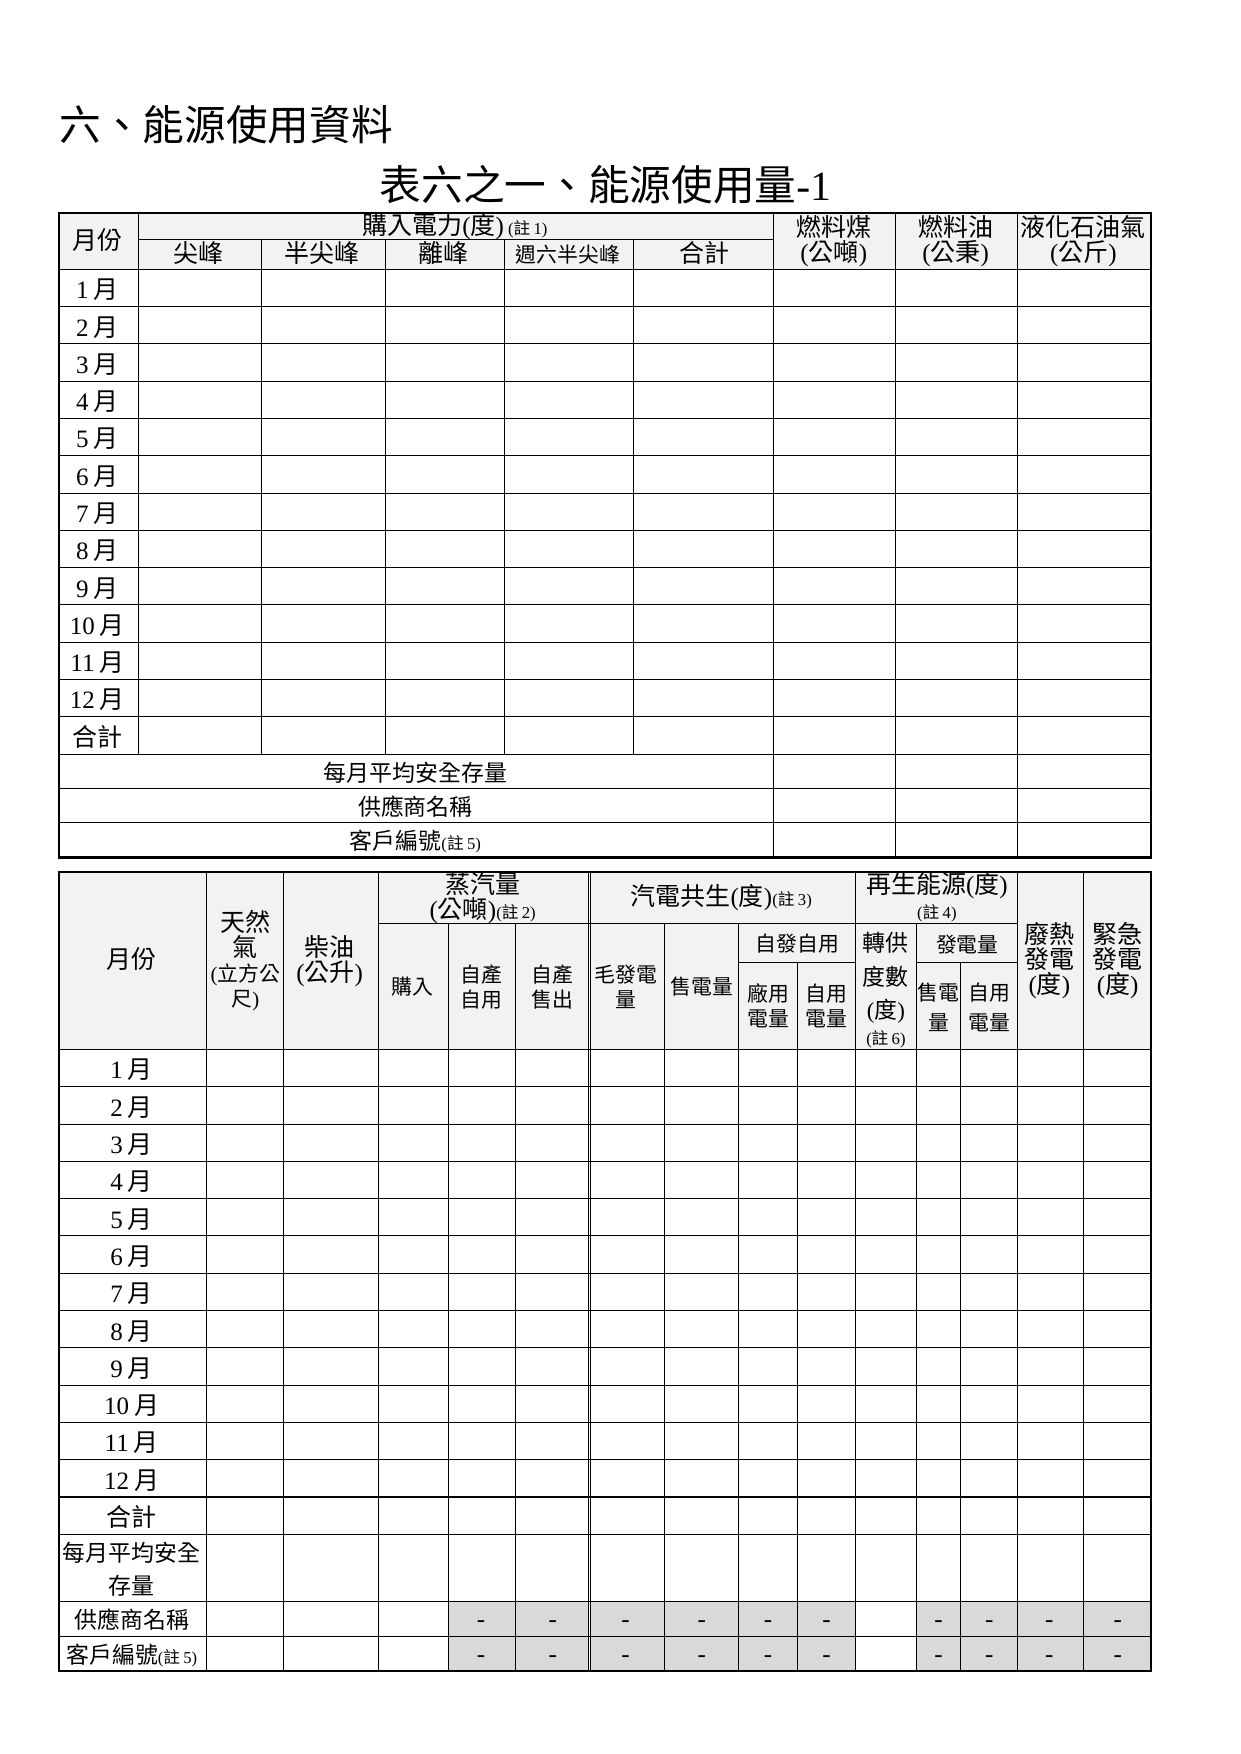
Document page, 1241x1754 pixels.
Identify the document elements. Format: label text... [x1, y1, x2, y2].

table_cell [505, 717, 633, 753]
table_cell [386, 717, 504, 753]
table_cell [917, 1087, 960, 1123]
table_cell [516, 1498, 588, 1534]
table_cell [139, 344, 261, 381]
table_cell 9月 [60, 568, 138, 604]
table_cell [516, 1199, 588, 1235]
table_header 汽電共生(度)(註3) [591, 873, 855, 923]
table_cell [896, 789, 1017, 822]
table_header 燃料煤 (公噸) [774, 214, 895, 269]
table_header 緊急發電(度) [1084, 873, 1150, 1049]
table_cell [207, 1125, 283, 1161]
table_cell 合計 [634, 240, 773, 269]
table_cell [896, 643, 1017, 679]
table_cell [262, 344, 385, 381]
table_cell - [516, 1602, 588, 1636]
table_cell [739, 1423, 797, 1459]
table_cell [634, 307, 773, 343]
table_cell [917, 1498, 960, 1534]
table_cell [798, 1050, 855, 1086]
table_cell [798, 1348, 855, 1384]
table_cell [634, 494, 773, 530]
table_cell [774, 270, 895, 306]
table_cell [386, 344, 504, 381]
table_cell [516, 1087, 588, 1123]
table_cell [1018, 344, 1150, 381]
table_cell [1084, 1535, 1150, 1601]
table_cell [1018, 717, 1150, 753]
table_cell [139, 605, 261, 642]
table_cell 自產 售出 [516, 924, 588, 1049]
table_cell [665, 1348, 738, 1384]
table_cell [774, 456, 895, 492]
table_cell [961, 1311, 1017, 1347]
table_cell - [917, 1602, 960, 1636]
table_cell [449, 1386, 515, 1422]
table_cell 合計 [60, 1498, 206, 1534]
table_cell [856, 1535, 916, 1601]
table_cell [386, 531, 504, 567]
table_cell [1018, 531, 1150, 567]
table_cell [1084, 1274, 1150, 1310]
table_cell [798, 1498, 855, 1534]
table_cell 客戶編號(註5) [60, 823, 773, 856]
table_cell [634, 419, 773, 455]
table_cell [634, 382, 773, 418]
table_cell 合計 [60, 717, 138, 753]
table_cell 自用 電量 [961, 963, 1017, 1049]
table_cell [961, 1460, 1017, 1496]
table_cell [139, 456, 261, 492]
table_cell [665, 1087, 738, 1123]
table_cell [856, 1199, 916, 1235]
table_cell [774, 643, 895, 679]
table_cell - [917, 1637, 960, 1670]
table_cell [1018, 1162, 1083, 1198]
table_cell [262, 270, 385, 306]
table_cell - [449, 1637, 515, 1670]
table_cell 週六半尖峰 [505, 240, 633, 269]
table_cell [284, 1162, 378, 1198]
table_cell 尖峰 [139, 240, 261, 269]
table_cell 客戶編號(註5) [60, 1637, 206, 1670]
table_cell [449, 1162, 515, 1198]
table_cell [856, 1602, 916, 1636]
table_cell [917, 1386, 960, 1422]
table_cell 7月 [60, 494, 138, 530]
table_cell [1018, 1498, 1083, 1534]
table_cell [1018, 1348, 1083, 1384]
table_header 月份 [60, 214, 138, 269]
table_cell [896, 605, 1017, 642]
table_cell [379, 1274, 448, 1310]
table_cell 3月 [60, 344, 138, 381]
table_cell [665, 1050, 738, 1086]
table_cell [896, 680, 1017, 716]
table_cell [516, 1535, 588, 1601]
table_cell 每月平均安全存量 [60, 755, 773, 788]
table_header 天然氣 (立方公尺) [207, 873, 283, 1049]
table_cell [917, 1236, 960, 1273]
table_cell [961, 1535, 1017, 1601]
table_cell [591, 1199, 664, 1235]
table_cell [634, 270, 773, 306]
table_cell [961, 1498, 1017, 1534]
table_cell 4月 [60, 1162, 206, 1198]
table_cell [856, 1087, 916, 1123]
table_cell [798, 1535, 855, 1601]
text 六、能源使用資料 [59, 92, 1151, 152]
table_cell [1018, 419, 1150, 455]
table_cell [896, 382, 1017, 418]
table_cell [591, 1050, 664, 1086]
table_cell [386, 605, 504, 642]
table_cell [207, 1274, 283, 1310]
table_cell [774, 717, 895, 753]
table_cell [739, 1535, 797, 1601]
table_cell 1月 [60, 270, 138, 306]
table_cell [634, 605, 773, 642]
table_cell 12月 [60, 680, 138, 716]
table_cell [961, 1162, 1017, 1198]
table_cell [449, 1535, 515, 1601]
table_cell 半尖峰 [262, 240, 385, 269]
table_cell [774, 605, 895, 642]
table_cell [262, 382, 385, 418]
table_cell [386, 419, 504, 455]
table_cell [449, 1311, 515, 1347]
table_cell [139, 680, 261, 716]
table_cell [634, 456, 773, 492]
table_cell [798, 1386, 855, 1422]
table_cell [262, 494, 385, 530]
table_cell - [449, 1602, 515, 1636]
table_cell [774, 344, 895, 381]
table_cell [896, 717, 1017, 753]
table_cell [386, 270, 504, 306]
table_cell [284, 1386, 378, 1422]
table_cell [856, 1423, 916, 1459]
table_cell [379, 1348, 448, 1384]
table_cell [284, 1311, 378, 1347]
table_cell - [591, 1602, 664, 1636]
table_cell [262, 680, 385, 716]
table_cell [774, 307, 895, 343]
table_cell [449, 1460, 515, 1496]
table_cell [207, 1348, 283, 1384]
table_cell [139, 270, 261, 306]
table_cell [284, 1460, 378, 1496]
table_cell - [1018, 1602, 1083, 1636]
table_cell [262, 456, 385, 492]
table_cell [591, 1498, 664, 1534]
table_cell [207, 1236, 283, 1273]
table_cell [207, 1386, 283, 1422]
table_cell - [665, 1637, 738, 1670]
table_cell [284, 1087, 378, 1123]
table_cell [516, 1125, 588, 1161]
table_cell - [665, 1602, 738, 1636]
table_cell [284, 1050, 378, 1086]
table_cell [139, 568, 261, 604]
table_cell [386, 643, 504, 679]
table_cell [207, 1423, 283, 1459]
table_cell 售電量 [917, 963, 960, 1049]
table_cell [284, 1535, 378, 1601]
table_cell [139, 531, 261, 567]
table_cell [856, 1236, 916, 1273]
table_cell [379, 1125, 448, 1161]
table_cell [856, 1348, 916, 1384]
table_cell [1018, 1236, 1083, 1273]
table_cell [1018, 1386, 1083, 1422]
table_cell [798, 1199, 855, 1235]
table_cell [1018, 1423, 1083, 1459]
table_cell [379, 1423, 448, 1459]
table_cell [139, 419, 261, 455]
table_cell 5月 [60, 1199, 206, 1235]
table_cell [207, 1199, 283, 1235]
table_cell [1084, 1386, 1150, 1422]
table_cell - [591, 1637, 664, 1670]
table_cell [739, 1236, 797, 1273]
table_cell [665, 1386, 738, 1422]
table_cell [516, 1311, 588, 1347]
table_cell 2月 [60, 307, 138, 343]
table_cell [774, 823, 895, 856]
table_cell - [961, 1637, 1017, 1670]
table_cell [207, 1602, 283, 1636]
table_cell [634, 568, 773, 604]
table_cell [207, 1162, 283, 1198]
table_cell - [1018, 1637, 1083, 1670]
table_cell [591, 1311, 664, 1347]
table_cell [1084, 1348, 1150, 1384]
table_cell [896, 456, 1017, 492]
table_cell [665, 1498, 738, 1534]
table_cell [1018, 1087, 1083, 1123]
table_cell [1084, 1199, 1150, 1235]
table_cell [207, 1050, 283, 1086]
table_cell [207, 1460, 283, 1496]
table_cell [516, 1460, 588, 1496]
table_cell [505, 568, 633, 604]
table_cell [856, 1162, 916, 1198]
table_cell [739, 1348, 797, 1384]
table_cell [505, 494, 633, 530]
table_cell [1084, 1050, 1150, 1086]
table_cell [917, 1050, 960, 1086]
table_cell [961, 1087, 1017, 1123]
table_cell [591, 1535, 664, 1601]
table_cell [284, 1498, 378, 1534]
table_cell [516, 1386, 588, 1422]
table_cell [449, 1087, 515, 1123]
table_cell [379, 1050, 448, 1086]
table_cell 售電量 [665, 924, 738, 1049]
table_cell [739, 1460, 797, 1496]
table_cell 7月 [60, 1274, 206, 1310]
table_cell [262, 643, 385, 679]
table_cell 毛發電量 [591, 924, 664, 1049]
table_header 購入電力(度) (註1) [139, 214, 773, 239]
table_cell 9月 [60, 1348, 206, 1384]
table_cell [961, 1274, 1017, 1310]
table_cell [139, 643, 261, 679]
table_cell [665, 1423, 738, 1459]
table_cell [516, 1236, 588, 1273]
table_cell [284, 1125, 378, 1161]
table_cell [896, 494, 1017, 530]
table_cell [284, 1236, 378, 1273]
table_cell [961, 1050, 1017, 1086]
table_cell [896, 270, 1017, 306]
table_cell 10月 [60, 605, 138, 642]
table_cell [896, 568, 1017, 604]
table_cell [665, 1311, 738, 1347]
table_cell [774, 680, 895, 716]
table_cell [961, 1125, 1017, 1161]
table_cell [449, 1050, 515, 1086]
table_cell [516, 1274, 588, 1310]
table_cell [1084, 1125, 1150, 1161]
table_cell [739, 1162, 797, 1198]
table_cell - [798, 1602, 855, 1636]
table_cell [798, 1125, 855, 1161]
table_cell [449, 1498, 515, 1534]
table_cell 轉供度數(度) (註6) [856, 924, 916, 1049]
table_cell [634, 680, 773, 716]
table_cell [262, 307, 385, 343]
table_cell 2月 [60, 1087, 206, 1123]
table_cell [917, 1311, 960, 1347]
table_cell [856, 1498, 916, 1534]
table_cell 離峰 [386, 240, 504, 269]
table_cell [591, 1162, 664, 1198]
table_cell [262, 531, 385, 567]
table_cell [798, 1162, 855, 1198]
table_cell [379, 1162, 448, 1198]
table_cell [917, 1535, 960, 1601]
table_cell [1084, 1311, 1150, 1347]
table_cell [207, 1498, 283, 1534]
table_cell [856, 1637, 916, 1670]
table_cell [591, 1125, 664, 1161]
table_cell [1018, 456, 1150, 492]
table_cell [1018, 680, 1150, 716]
table_cell [798, 1087, 855, 1123]
table_cell [1018, 1125, 1083, 1161]
table_cell [386, 494, 504, 530]
table_cell [896, 531, 1017, 567]
table_cell [896, 419, 1017, 455]
table_cell [798, 1274, 855, 1310]
table_cell - [516, 1637, 588, 1670]
table_cell [591, 1236, 664, 1273]
table_cell [505, 680, 633, 716]
table_cell [591, 1348, 664, 1384]
table_cell [591, 1274, 664, 1310]
table_cell [386, 680, 504, 716]
table_cell [665, 1460, 738, 1496]
table_cell [379, 1535, 448, 1601]
table_cell [207, 1637, 283, 1670]
table_cell [449, 1274, 515, 1310]
table_cell 自產 自用 [449, 924, 515, 1049]
table_cell - [961, 1602, 1017, 1636]
table_cell - [1084, 1602, 1150, 1636]
table_cell [284, 1423, 378, 1459]
table_cell [774, 755, 895, 788]
table_cell [665, 1236, 738, 1273]
table_cell [449, 1125, 515, 1161]
table_cell 自發自用 [739, 924, 855, 962]
table_cell [1018, 382, 1150, 418]
table_cell [1018, 494, 1150, 530]
table_cell [634, 344, 773, 381]
table_cell [634, 531, 773, 567]
table_cell [739, 1274, 797, 1310]
table_cell [1018, 1460, 1083, 1496]
table_cell [917, 1460, 960, 1496]
table_cell [139, 494, 261, 530]
table_cell [379, 1637, 448, 1670]
table_cell [139, 717, 261, 753]
table_cell [139, 307, 261, 343]
table_cell [634, 643, 773, 679]
table_cell [449, 1423, 515, 1459]
table_cell [591, 1386, 664, 1422]
table_cell [665, 1162, 738, 1198]
table_cell [856, 1386, 916, 1422]
table_cell [856, 1311, 916, 1347]
table_cell [917, 1348, 960, 1384]
table_cell [896, 823, 1017, 856]
table_cell 5月 [60, 419, 138, 455]
table_cell [774, 531, 895, 567]
table_cell - [1084, 1637, 1150, 1670]
table_cell [1084, 1162, 1150, 1198]
table_cell [798, 1311, 855, 1347]
table_cell [665, 1125, 738, 1161]
table_cell [739, 1311, 797, 1347]
table_cell [386, 307, 504, 343]
table_cell [505, 419, 633, 455]
table_cell [798, 1423, 855, 1459]
table_cell 廠用 電量 [739, 963, 797, 1049]
table_cell - [739, 1637, 797, 1670]
table_cell [1018, 605, 1150, 642]
table_cell [917, 1199, 960, 1235]
table_cell [379, 1087, 448, 1123]
table_cell [284, 1348, 378, 1384]
table_cell 10月 [60, 1386, 206, 1422]
table_cell [1018, 1535, 1083, 1601]
table_cell - [798, 1637, 855, 1670]
table_cell [856, 1460, 916, 1496]
table_cell [1018, 755, 1150, 788]
text 表六之一、能源使用量-1 [59, 152, 1151, 212]
table_cell 購入 [379, 924, 448, 1049]
table_header 燃料油 (公秉) [896, 214, 1017, 269]
table_cell [665, 1535, 738, 1601]
table_cell [1018, 1199, 1083, 1235]
table_cell [774, 494, 895, 530]
table_cell 供應商名稱 [60, 1602, 206, 1636]
table_cell - [739, 1602, 797, 1636]
table_cell [1084, 1498, 1150, 1534]
table_header 柴油 (公升) [284, 873, 378, 1049]
table_cell [1018, 270, 1150, 306]
table_cell [665, 1199, 738, 1235]
table_cell [856, 1125, 916, 1161]
table_cell [739, 1199, 797, 1235]
table_cell [207, 1087, 283, 1123]
table_cell [505, 307, 633, 343]
table_cell [591, 1423, 664, 1459]
table_cell [896, 344, 1017, 381]
table_cell [917, 1162, 960, 1198]
table_cell [207, 1535, 283, 1601]
table_cell [379, 1498, 448, 1534]
table_cell 6月 [60, 456, 138, 492]
table_cell [505, 605, 633, 642]
table_cell [739, 1050, 797, 1086]
table_cell [917, 1125, 960, 1161]
table_header 液化石油氣 (公斤) [1018, 214, 1150, 269]
table_cell [284, 1637, 378, 1670]
table_cell [449, 1348, 515, 1384]
table_cell [379, 1311, 448, 1347]
table_cell 12月 [60, 1460, 206, 1496]
table_cell [379, 1460, 448, 1496]
table_cell [207, 1311, 283, 1347]
table_cell [262, 605, 385, 642]
table_cell 每月平均安全存量 [60, 1535, 206, 1601]
table_cell [449, 1199, 515, 1235]
table_cell [139, 382, 261, 418]
table_cell [284, 1274, 378, 1310]
table_cell [739, 1386, 797, 1422]
table_cell 發電量 [917, 924, 1017, 962]
table_cell 11月 [60, 1423, 206, 1459]
table_cell [284, 1199, 378, 1235]
table_cell [1018, 1311, 1083, 1347]
table_cell [1018, 568, 1150, 604]
table_cell [774, 419, 895, 455]
table_header 再生能源(度) (註4) [856, 873, 1017, 923]
table_cell [961, 1386, 1017, 1422]
table_cell [634, 717, 773, 753]
table_cell 8月 [60, 531, 138, 567]
table_cell 1月 [60, 1050, 206, 1086]
table_cell [1084, 1423, 1150, 1459]
table_cell [961, 1236, 1017, 1273]
table_cell [505, 270, 633, 306]
table_cell [739, 1125, 797, 1161]
table_cell [774, 789, 895, 822]
table_cell [917, 1423, 960, 1459]
table_cell [516, 1050, 588, 1086]
table_cell [896, 755, 1017, 788]
table_cell [1018, 1050, 1083, 1086]
table_cell 3月 [60, 1125, 206, 1161]
table_cell [505, 456, 633, 492]
table_cell 8月 [60, 1311, 206, 1347]
table_cell [379, 1236, 448, 1273]
table_cell [917, 1274, 960, 1310]
table_cell [1018, 823, 1150, 856]
table_cell [961, 1348, 1017, 1384]
table_cell [591, 1087, 664, 1123]
table_cell [505, 344, 633, 381]
table_cell [516, 1348, 588, 1384]
table_cell [1084, 1236, 1150, 1273]
table_cell [262, 568, 385, 604]
table_cell [798, 1460, 855, 1496]
table_cell [262, 717, 385, 753]
table_cell [505, 531, 633, 567]
table_cell [386, 382, 504, 418]
table_cell [1018, 1274, 1083, 1310]
table_cell [856, 1050, 916, 1086]
table_cell 供應商名稱 [60, 789, 773, 822]
table_cell [505, 643, 633, 679]
table_cell [961, 1423, 1017, 1459]
table_cell [449, 1236, 515, 1273]
table_cell [665, 1274, 738, 1310]
table_cell [1018, 789, 1150, 822]
table_cell [774, 568, 895, 604]
table_cell 6月 [60, 1236, 206, 1273]
table_header 蒸汽量 (公噸)(註2) [379, 873, 588, 923]
table_cell 自用 電量 [798, 963, 855, 1049]
table_cell 11月 [60, 643, 138, 679]
table_cell [1018, 307, 1150, 343]
table_cell [896, 307, 1017, 343]
table_cell [262, 419, 385, 455]
table_cell [774, 382, 895, 418]
table_cell [1084, 1087, 1150, 1123]
table_cell [379, 1602, 448, 1636]
table_cell [1084, 1460, 1150, 1496]
table_header 廢熱 發電 (度) [1018, 873, 1083, 1049]
table_cell [379, 1386, 448, 1422]
table_cell [798, 1236, 855, 1273]
table_cell [739, 1498, 797, 1534]
table_cell [856, 1274, 916, 1310]
table_cell [591, 1460, 664, 1496]
table_cell [1018, 643, 1150, 679]
table_cell [739, 1087, 797, 1123]
table_cell [284, 1602, 378, 1636]
table_cell [516, 1162, 588, 1198]
table_cell [505, 382, 633, 418]
table_cell [386, 568, 504, 604]
table_header 月份 [60, 873, 206, 1049]
table_cell 4月 [60, 382, 138, 418]
table_cell [516, 1423, 588, 1459]
table_cell [961, 1199, 1017, 1235]
table_cell [386, 456, 504, 492]
table_cell [379, 1199, 448, 1235]
